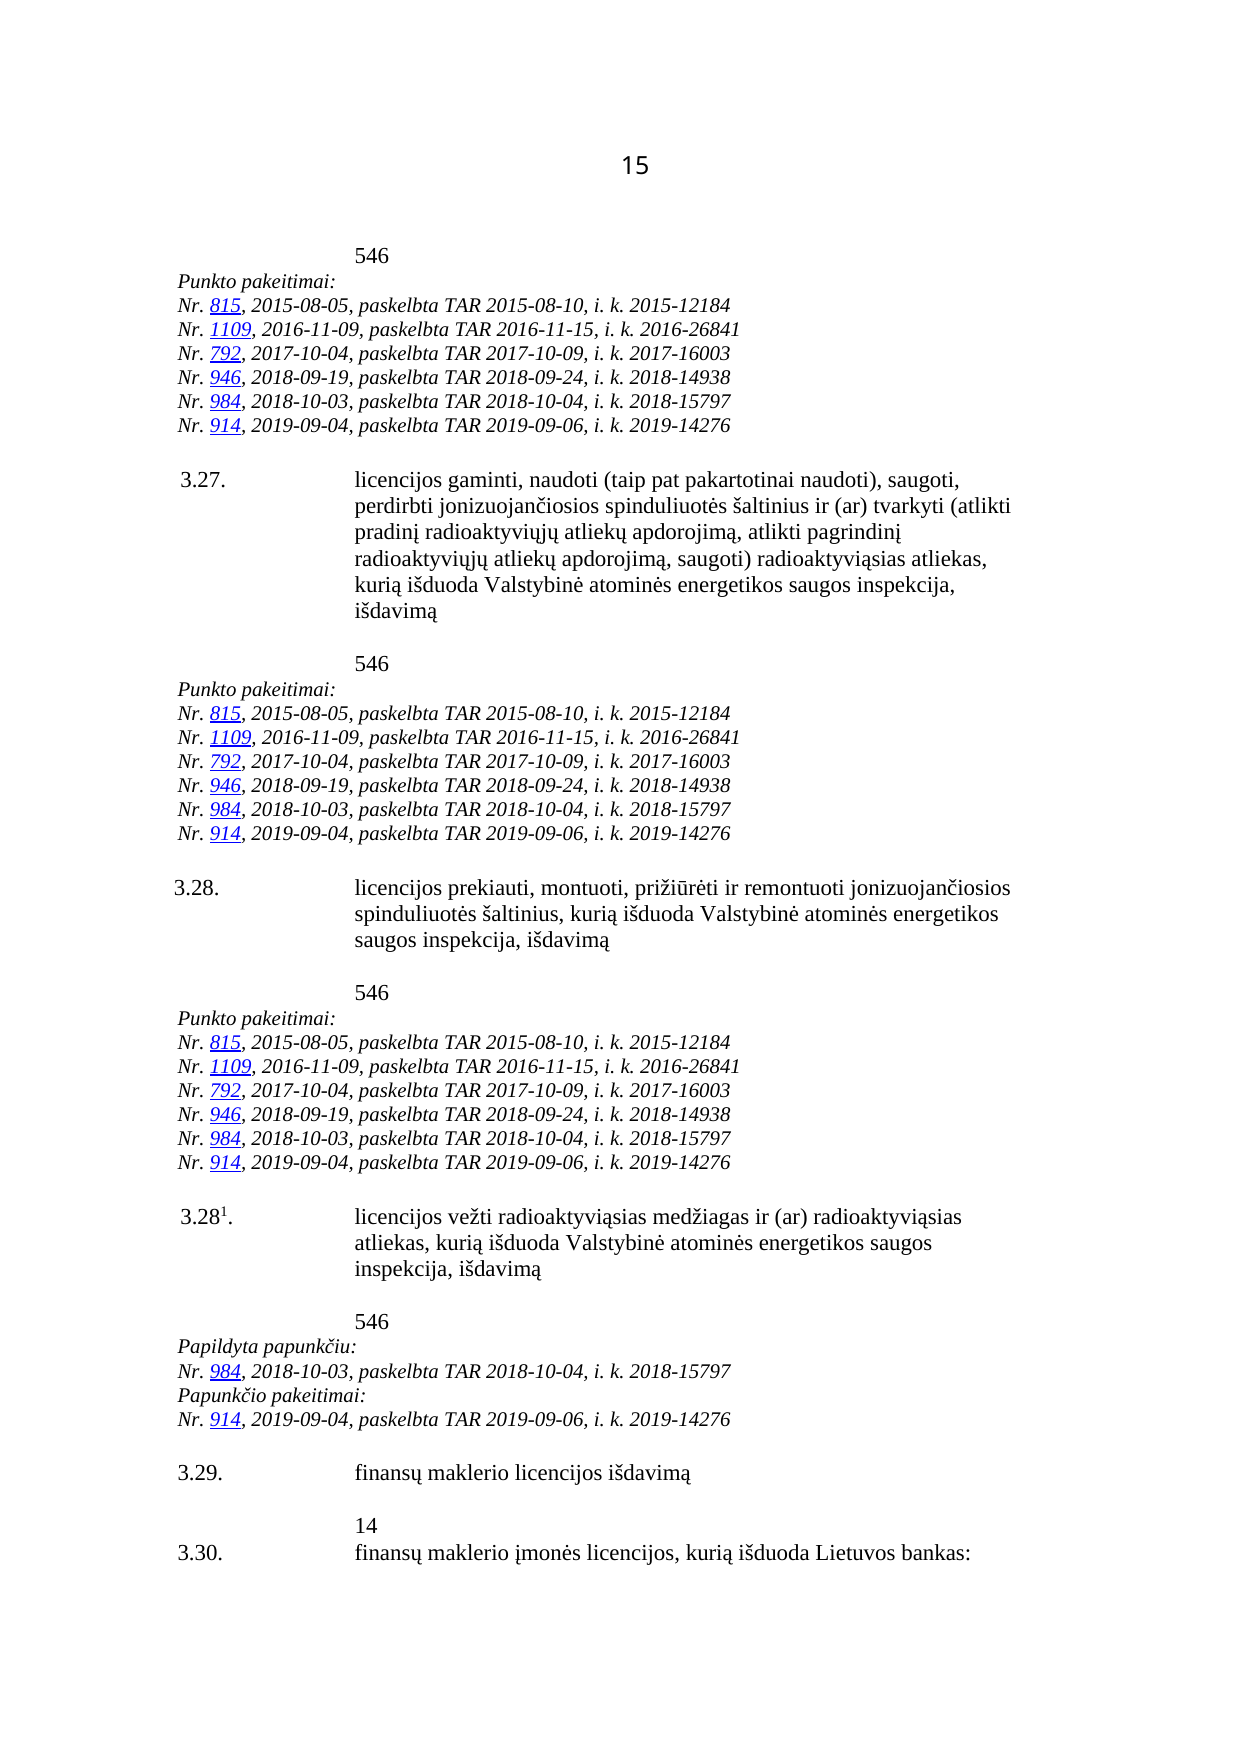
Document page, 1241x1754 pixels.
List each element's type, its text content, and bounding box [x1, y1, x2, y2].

text Nr. 914, 2019-09-04, paskelbta TAR 2019-09-06, i. k. 2019-14276 [177, 413, 1093, 437]
text Nr. 984, 2018-10-03, paskelbta TAR 2018-10-04, i. k. 2018-15797 [177, 1126, 1093, 1150]
text Nr. 914, 2019-09-04, paskelbta TAR 2019-09-06, i. k. 2019-14276 [177, 821, 1093, 845]
text Nr. 792, 2017-10-04, paskelbta TAR 2017-10-09, i. k. 2017-16003 [177, 341, 1093, 365]
text 3.281. licencijos vežti radioaktyviąsias medžiagas ir (ar) radioaktyviąsias atliekas, kurią išduoda Valstybinė atominės energetikos saugos inspekcija, išdavimą 546 [180, 1203, 1034, 1334]
text Punkto pakeitimai: [177, 1006, 1093, 1029]
text Punkto pakeitimai: [177, 268, 1093, 293]
text Nr. 792, 2017-10-04, paskelbta TAR 2017-10-09, i. k. 2017-16003 [177, 1078, 1093, 1102]
text Papildyta papunkčiu: [177, 1334, 1093, 1358]
text 3.27. licencijos gaminti, naudoti (taip pat pakartotinai naudoti), saugoti, perdirbti jonizuojančiosios spinduliuotės šaltinius ir (ar) tvarkyti (atlikti pradinį radioaktyviųjų atliekų apdorojimą, atlikti pagrindinį radioaktyviųjų atliekų apdorojimą, saugoti) radioaktyviąsias atliekas, kurią išduoda Valstybinė atominės energetikos saugos inspekcija, išdavimą 546 [180, 466, 1034, 677]
text Nr. 946, 2018-09-19, paskelbta TAR 2018-09-24, i. k. 2018-14938 [177, 1102, 1093, 1126]
text 3.28. licencijos prekiauti, montuoti, prižiūrėti ir remontuoti jonizuojančiosios spinduliuotės šaltinius, kurią išduoda Valstybinė atominės energetikos saugos inspekcija, išdavimą 546 [174, 874, 1034, 1006]
text Nr. 984, 2018-10-03, paskelbta TAR 2018-10-04, i. k. 2018-15797 [177, 1358, 1093, 1383]
text Nr. 1109, 2016-11-09, paskelbta TAR 2016-11-15, i. k. 2016-26841 [177, 317, 1093, 341]
text Nr. 946, 2018-09-19, paskelbta TAR 2018-09-24, i. k. 2018-14938 [177, 773, 1093, 797]
text 3.30. finansų maklerio įmonės licencijos, kurią išduoda Lietuvos bankas: [177, 1538, 1093, 1565]
text Nr. 1109, 2016-11-09, paskelbta TAR 2016-11-15, i. k. 2016-26841 [177, 725, 1093, 749]
text Nr. 815, 2015-08-05, paskelbta TAR 2015-08-10, i. k. 2015-12184 [177, 1029, 1093, 1054]
text Nr. 914, 2019-09-04, paskelbta TAR 2019-09-06, i. k. 2019-14276 [177, 1150, 1093, 1174]
text Nr. 815, 2015-08-05, paskelbta TAR 2015-08-10, i. k. 2015-12184 [177, 701, 1093, 725]
text Nr. 984, 2018-10-03, paskelbta TAR 2018-10-04, i. k. 2018-15797 [177, 797, 1093, 821]
text Papunkčio pakeitimai: [177, 1383, 1093, 1407]
text 546 [180, 216, 1034, 268]
text Nr. 1109, 2016-11-09, paskelbta TAR 2016-11-15, i. k. 2016-26841 [177, 1054, 1093, 1078]
text 3.29. finansų maklerio licencijos išdavimą 14 [177, 1459, 945, 1538]
text Nr. 946, 2018-09-19, paskelbta TAR 2018-09-24, i. k. 2018-14938 [177, 365, 1093, 389]
text Nr. 815, 2015-08-05, paskelbta TAR 2015-08-10, i. k. 2015-12184 [177, 293, 1093, 317]
text Nr. 984, 2018-10-03, paskelbta TAR 2018-10-04, i. k. 2018-15797 [177, 389, 1093, 413]
text Punkto pakeitimai: [177, 677, 1093, 701]
text Nr. 792, 2017-10-04, paskelbta TAR 2017-10-09, i. k. 2017-16003 [177, 749, 1093, 773]
text Nr. 914, 2019-09-04, paskelbta TAR 2019-09-06, i. k. 2019-14276 [177, 1407, 1093, 1431]
